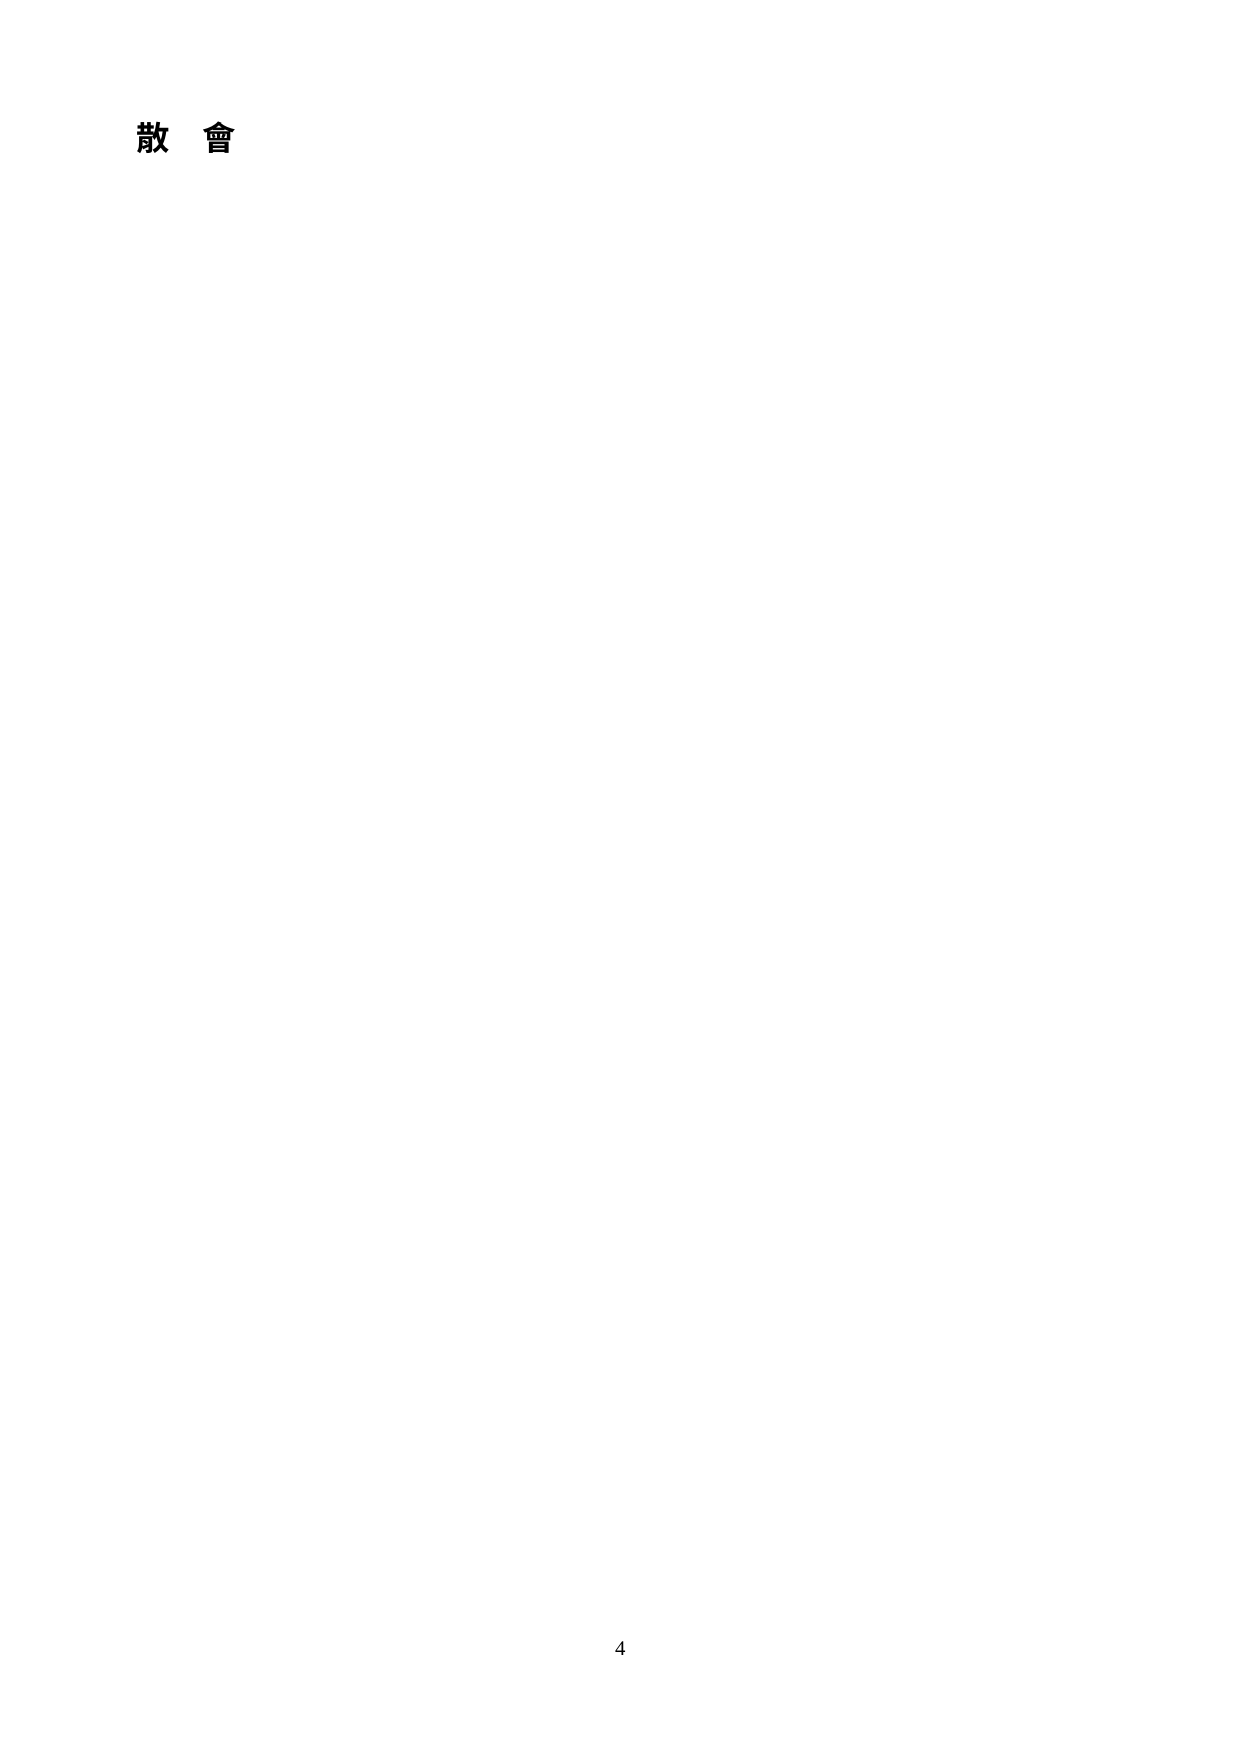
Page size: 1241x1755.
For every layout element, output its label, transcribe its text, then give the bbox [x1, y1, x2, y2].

text 散 會 [136, 112, 1102, 160]
